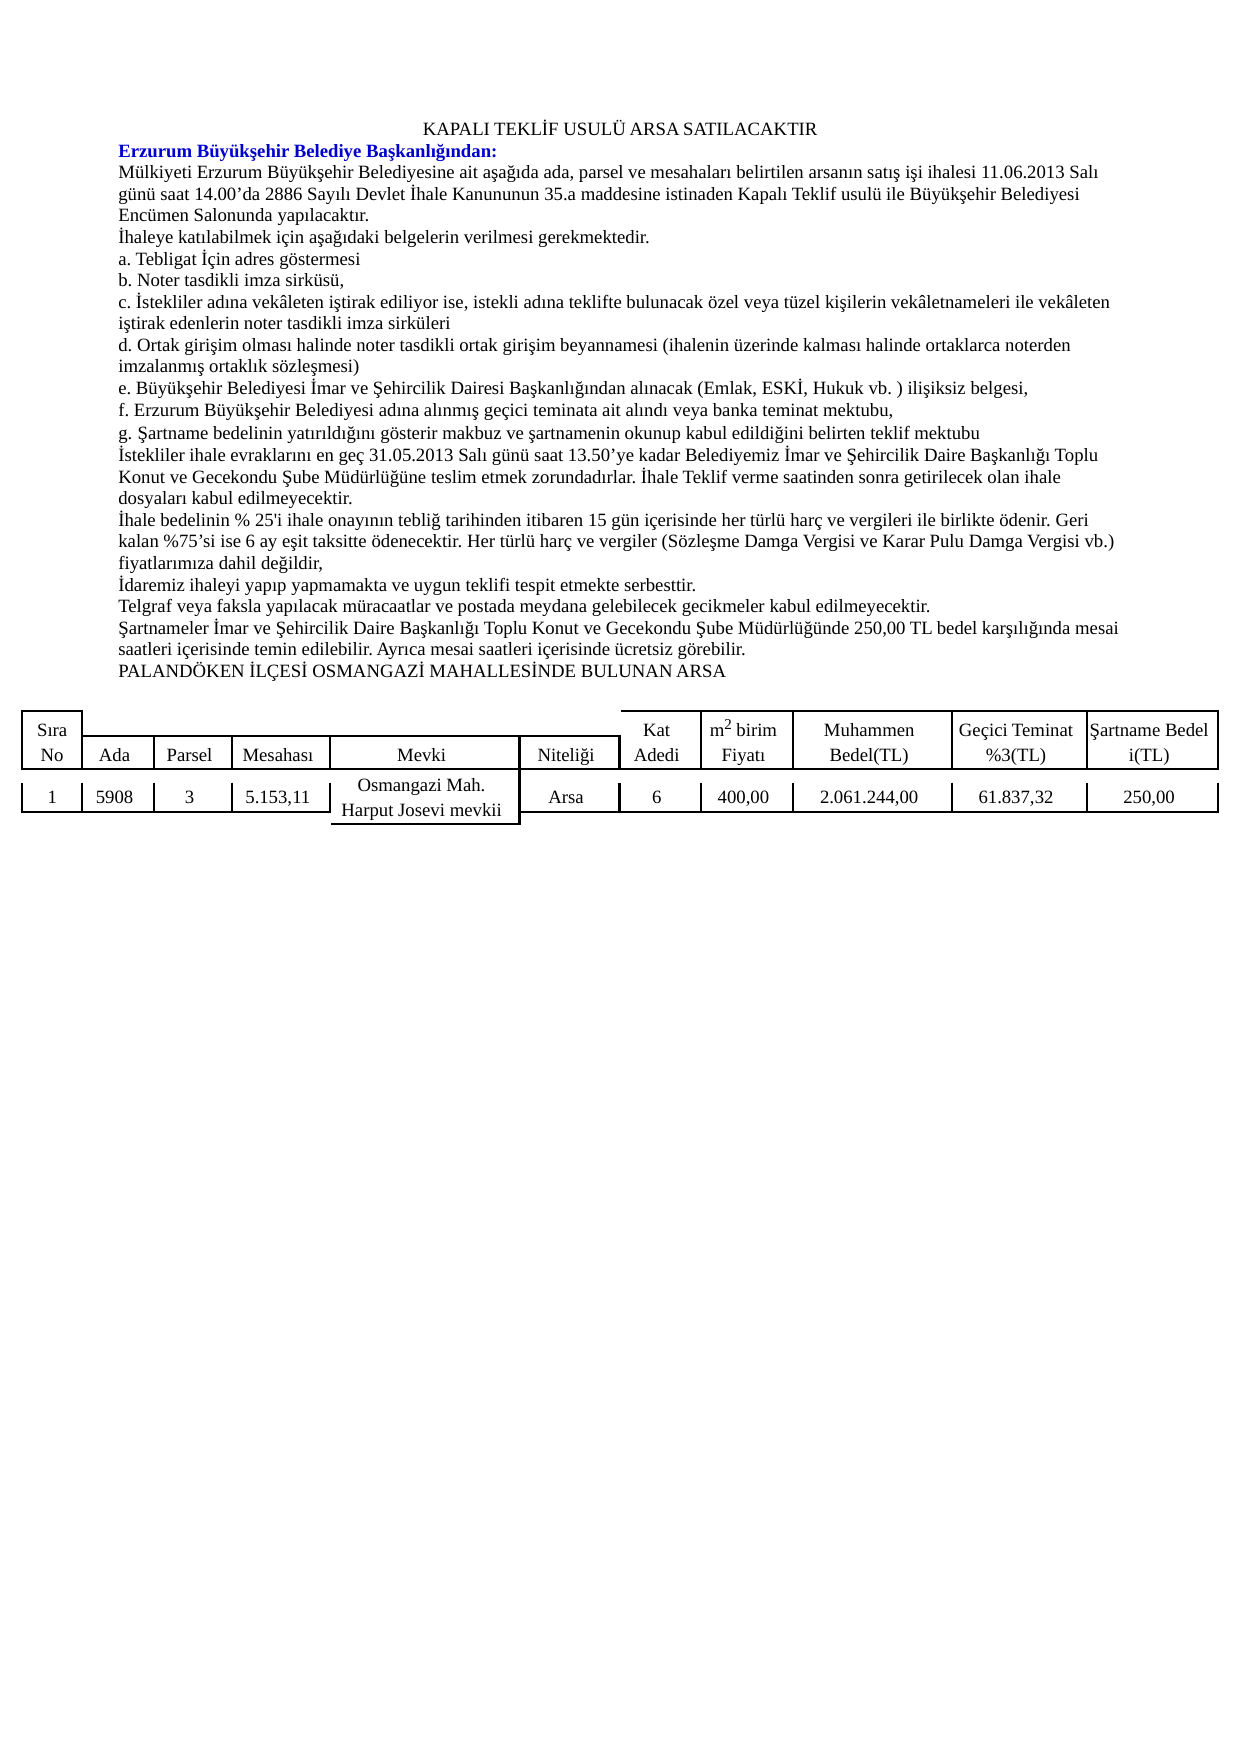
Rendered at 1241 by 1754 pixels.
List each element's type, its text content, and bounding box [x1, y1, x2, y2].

table_header [83, 710, 155, 735]
text KAPALI TEKLİF USULÜ ARSA SATILACAKTIR [118, 118, 1122, 140]
table_cell [702, 813, 794, 825]
table_header Geçici Teminat %3(TL) [953, 712, 1086, 768]
table_header Niteliği [521, 737, 618, 768]
table_cell 61.837,32 [953, 770, 1088, 811]
text Şartnameler İmar ve Şehircilik Daire Başkanlığı Toplu Konut ve Gecekondu Şube Müdürlüğünde 250,00 TL bedel karşılığında mesai saatleri içerisinde temin edilebilir. Ayrıca mesai saatleri içerisinde ücretsiz görebilir. [118, 617, 1122, 660]
table_cell Osmangazi Mah. Harput Josevi mevkii [331, 770, 518, 823]
table_header Kat Adedi [621, 712, 700, 768]
table_cell 3 [155, 770, 233, 811]
table_cell 1 [21, 770, 83, 811]
table_cell [621, 813, 702, 825]
text İhale bedelinin % 25'i ihale onayının tebliğ tarihinden itibaren 15 gün içerisinde her türlü harç ve vergileri ile birlikte ödenir. Geri kalan %75’si ise 6 ay eşit taksitte ödenecektir. Her türlü harç ve vergiler (Sözleşme Damga Vergisi ve Karar Pulu Damga Vergisi vb.) fiyatlarımıza dahil değildir, [118, 509, 1122, 573]
table_cell [21, 813, 83, 825]
table_header [155, 710, 233, 735]
text g. Şartname bedelinin yatırıldığını gösterir makbuz ve şartnamenin okunup kabul edildiğini belirten teklif mektubu [118, 420, 1122, 444]
table_header Şartname Bedeli(TL) [1088, 712, 1217, 768]
table_cell 250,00 [1088, 770, 1219, 811]
table_header [331, 710, 521, 735]
table_cell [83, 813, 155, 825]
text Erzurum Büyükşehir Belediye Başkanlığından: [118, 140, 1122, 161]
table_cell 2.061.244,00 [794, 770, 953, 811]
table_header Sıra No [23, 712, 81, 768]
text İhaleye katılabilmek için aşağıdaki belgelerin verilmesi gerekmektedir. [118, 226, 1122, 247]
table_header Muhammen Bedel(TL) [794, 712, 951, 768]
table_cell [233, 813, 331, 825]
table_cell 5908 [83, 770, 155, 811]
text İstekliler ihale evraklarını en geç 31.05.2013 Salı günü saat 13.50’ye kadar Belediyemiz İmar ve Şehircilik Daire Başkanlığı Toplu Konut ve Gecekondu Şube Müdürlüğüne teslim etmek zorundadırlar. İhale Teklif verme saatinden sonra getirilecek olan ihale dosyaları kabul edilmeyecektir. [118, 444, 1122, 509]
text Mülkiyeti Erzurum Büyükşehir Belediyesine ait aşağıda ada, parsel ve mesahaları belirtilen arsanın satış işi ihalesi 11.06.2013 Salı günü saat 14.00’da 2886 Sayılı Devlet İhale Kanununun 35.a maddesine istinaden Kapalı Teklif usulü ile Büyükşehir Belediyesi Encümen Salonunda yapılacaktır. [118, 161, 1122, 226]
text e. Büyükşehir Belediyesi İmar ve Şehircilik Dairesi Başkanlığından alınacak (Emlak, ESKİ, Hukuk vb. ) ilişiksiz belgesi, [118, 377, 1122, 398]
text Telgraf veya faksla yapılacak müracaatlar ve postada meydana gelebilecek gecikmeler kabul edilmeyecektir. [118, 595, 1122, 617]
table_cell Arsa [521, 770, 621, 811]
table_header Mevki [331, 737, 518, 768]
table_header Parsel [155, 737, 231, 768]
table_cell [521, 813, 621, 825]
text PALANDÖKEN İLÇESİ OSMANGAZİ MAHALLESİNDE BULUNAN ARSA [118, 660, 1122, 681]
text İdaremiz ihaleyi yapıp yapmamakta ve uygun teklifi tespit etmekte serbesttir. [118, 573, 1122, 595]
text d. Ortak girişim olması halinde noter tasdikli ortak girişim beyannamesi (ihalenin üzerinde kalması halinde ortaklarca noterden imzalanmış ortaklık sözleşmesi) [118, 334, 1122, 377]
table_header Mesahası [233, 737, 329, 768]
text c. İstekliler adına vekâleten iştirak ediliyor ise, istekli adına teklifte bulunacak özel veya tüzel kişilerin vekâletnameleri ile vekâleten iştirak edenlerin noter tasdikli imza sirküleri [118, 291, 1122, 334]
text b. Noter tasdikli imza sirküsü, [118, 269, 1122, 291]
table_header [233, 710, 331, 735]
table_header m2 birim Fiyatı [702, 712, 792, 768]
table_cell [794, 813, 953, 825]
table_cell [1088, 813, 1219, 825]
table_cell [155, 813, 233, 825]
table_cell 6 [621, 770, 702, 811]
text a. Tebligat İçin adres göstermesi [118, 247, 1122, 269]
table_cell 5.153,11 [233, 770, 331, 811]
text f. Erzurum Büyükşehir Belediyesi adına alınmış geçici teminata ait alındı veya banka teminat mektubu, [118, 398, 1122, 420]
table_header [521, 710, 621, 735]
table_header Ada [83, 737, 153, 768]
table_cell [953, 813, 1088, 825]
table_cell 400,00 [702, 770, 794, 811]
